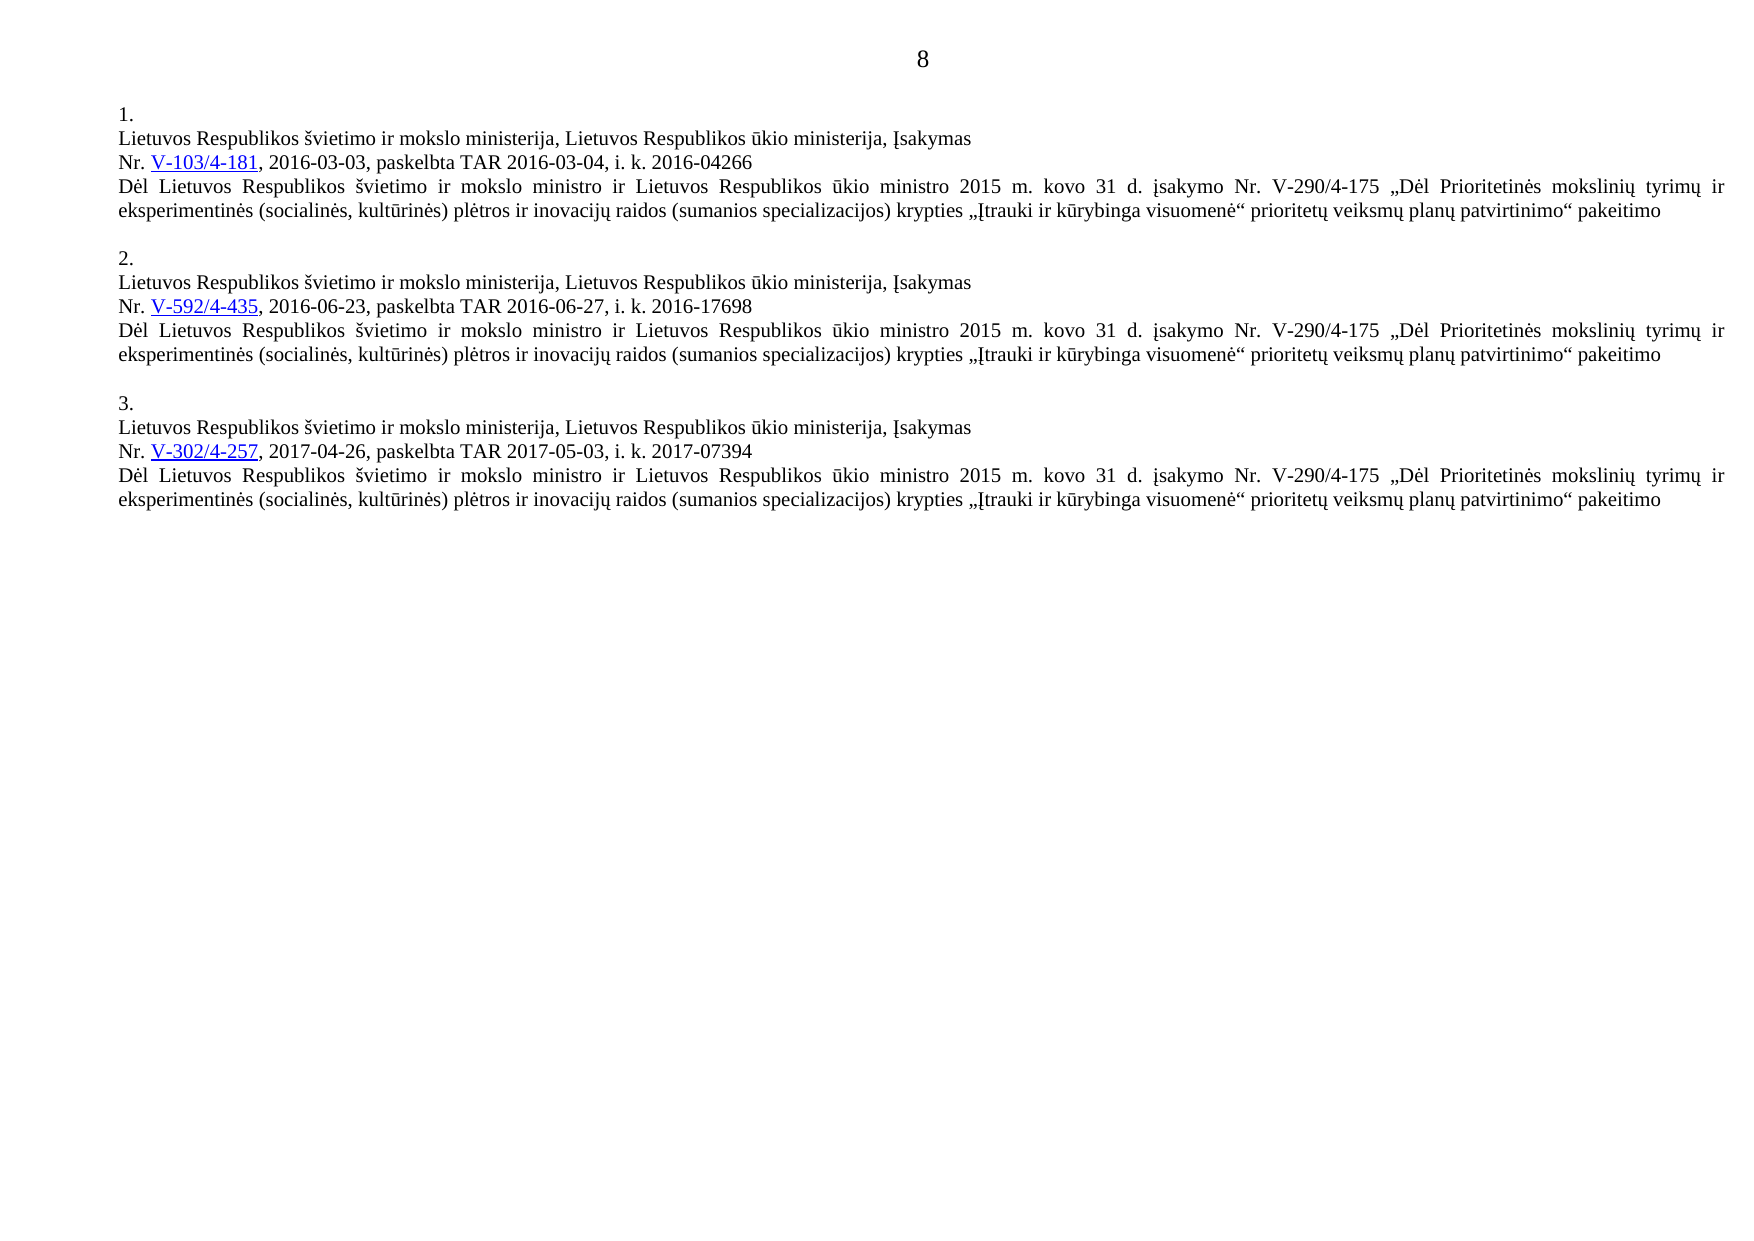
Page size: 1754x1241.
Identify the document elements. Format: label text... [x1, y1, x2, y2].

text Lietuvos Respublikos švietimo ir mokslo ministerija, Lietuvos Respublikos ūkio ministerija, Įsakymas [118, 270, 1728, 294]
text 3. [118, 391, 1728, 414]
text Dėl Lietuvos Respublikos švietimo ir mokslo ministro ir Lietuvos Respublikos ūkio ministro 2015 m. kovo 31 d. įsakymo Nr. V-290/4-175 „Dėl Prioritetinės mokslinių tyrimų ir eksperimentinės (socialinės, kultūrinės) plėtros ir inovacijų raidos (sumanios specializacijos) krypties „Įtrauki ir kūrybinga visuomenė“ prioritetų veiksmų planų patvirtinimo“ pakeitimo [118, 463, 1728, 511]
text Nr. V-302/4-257, 2017-04-26, paskelbta TAR 2017-05-03, i. k. 2017-07394 [118, 439, 1728, 463]
text Nr. V-592/4-435, 2016-06-23, paskelbta TAR 2016-06-27, i. k. 2016-17698 [118, 294, 1728, 318]
text 1. [118, 102, 1728, 126]
text Dėl Lietuvos Respublikos švietimo ir mokslo ministro ir Lietuvos Respublikos ūkio ministro 2015 m. kovo 31 d. įsakymo Nr. V-290/4-175 „Dėl Prioritetinės mokslinių tyrimų ir eksperimentinės (socialinės, kultūrinės) plėtros ir inovacijų raidos (sumanios specializacijos) krypties „Įtrauki ir kūrybinga visuomenė“ prioritetų veiksmų planų patvirtinimo“ pakeitimo [118, 318, 1728, 366]
text 2. [118, 246, 1728, 270]
text Lietuvos Respublikos švietimo ir mokslo ministerija, Lietuvos Respublikos ūkio ministerija, Įsakymas [118, 126, 1728, 150]
text Nr. V-103/4-181, 2016-03-03, paskelbta TAR 2016-03-04, i. k. 2016-04266 [118, 150, 1728, 174]
text Lietuvos Respublikos švietimo ir mokslo ministerija, Lietuvos Respublikos ūkio ministerija, Įsakymas [118, 414, 1728, 439]
text Dėl Lietuvos Respublikos švietimo ir mokslo ministro ir Lietuvos Respublikos ūkio ministro 2015 m. kovo 31 d. įsakymo Nr. V-290/4-175 „Dėl Prioritetinės mokslinių tyrimų ir eksperimentinės (socialinės, kultūrinės) plėtros ir inovacijų raidos (sumanios specializacijos) krypties „Įtrauki ir kūrybinga visuomenė“ prioritetų veiksmų planų patvirtinimo“ pakeitimo [118, 174, 1728, 222]
